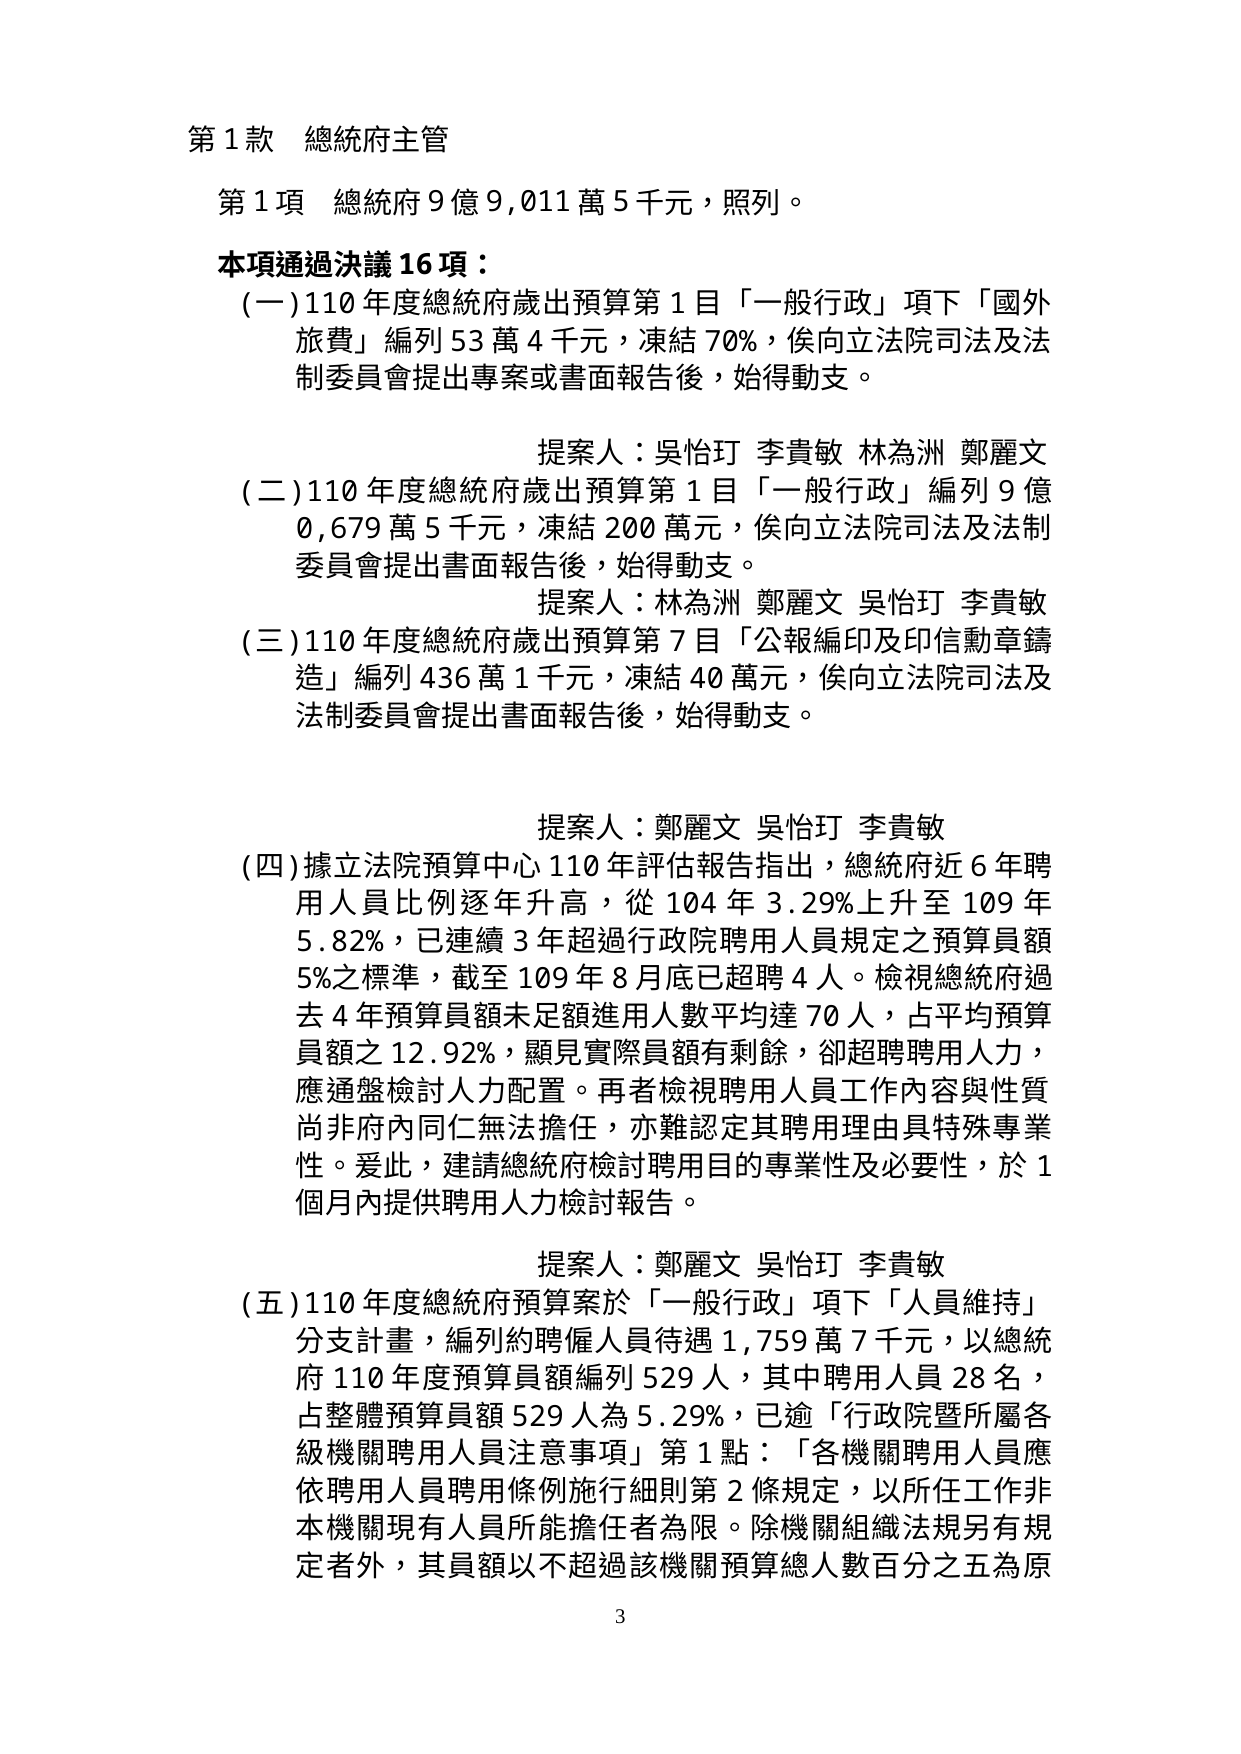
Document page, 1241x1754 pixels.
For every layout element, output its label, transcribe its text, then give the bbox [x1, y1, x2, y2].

text 第1項 總統府9億9,011萬5千元，照列。 [217, 159, 1053, 221]
text (五)110年度總統府預算案於「一般行政」項下「人員維持」分支計畫，編列約聘僱人員待遇1,759萬7千元，以總統府110年度預算員額編列529人，其中聘用人員28名，占整體預算員額529人為5.29%，已逾「行政院暨所屬各級機關聘用人員注意事項」第1點：「各機關聘用人員應依聘用人員聘用條例施行細則第2條規定，以所任工作非本機關現有人員所能擔任者為限。除機關組織法規另有規定者外，其員額以不超過該機關預算總人數百分之五為原 [237, 1284, 1053, 1584]
text 提案人：鄭麗文 吳怡玎 李貴敏 [537, 1221, 1053, 1284]
text (四)據立法院預算中心110年評估報告指出，總統府近6年聘用人員比例逐年升高，從104年3.29%上升至109年5.82%，已連續3年超過行政院聘用人員規定之預算員額5%之標準，截至109年8月底已超聘4人。檢視總統府過去4年預算員額未足額進用人數平均達70人，占平均預算員額之12.92%，顯見實際員額有剩餘，卻超聘聘用人力，應通盤檢討人力配置。再者檢視聘用人員工作內容與性質，尚非府內同仁無法擔任，亦難認定其聘用理由具特殊專業性。爰此，建請總統府檢討聘用目的專業性及必要性，於1個月內提供聘用人力檢討報告。 [237, 846, 1053, 1221]
text 提案人：林為洲 鄭麗文 吳怡玎 李貴敏 [537, 584, 1053, 621]
text (一)110年度總統府歲出預算第1目「一般行政」項下「國外旅費」編列53萬4千元，凍結70%，俟向立法院司法及法制委員會提出專案或書面報告後，始得動支。 [237, 284, 1053, 396]
text 提案人：鄭麗文 吳怡玎 李貴敏 [537, 784, 1053, 846]
text (三)110年度總統府歲出預算第7目「公報編印及印信勳章鑄造」編列436萬1千元，凍結40萬元，俟向立法院司法及法制委員會提出書面報告後，始得動支。 [237, 621, 1053, 734]
text 本項通過決議16項： [217, 221, 1053, 284]
text (二)110年度總統府歲出預算第1目「一般行政」編列9億0,679萬5千元，凍結200萬元，俟向立法院司法及法制委員會提出書面報告後，始得動支。 [237, 471, 1053, 584]
text 提案人：吳怡玎 李貴敏 林為洲 鄭麗文 [537, 409, 1053, 471]
text 第1款 總統府主管 [187, 96, 1053, 159]
